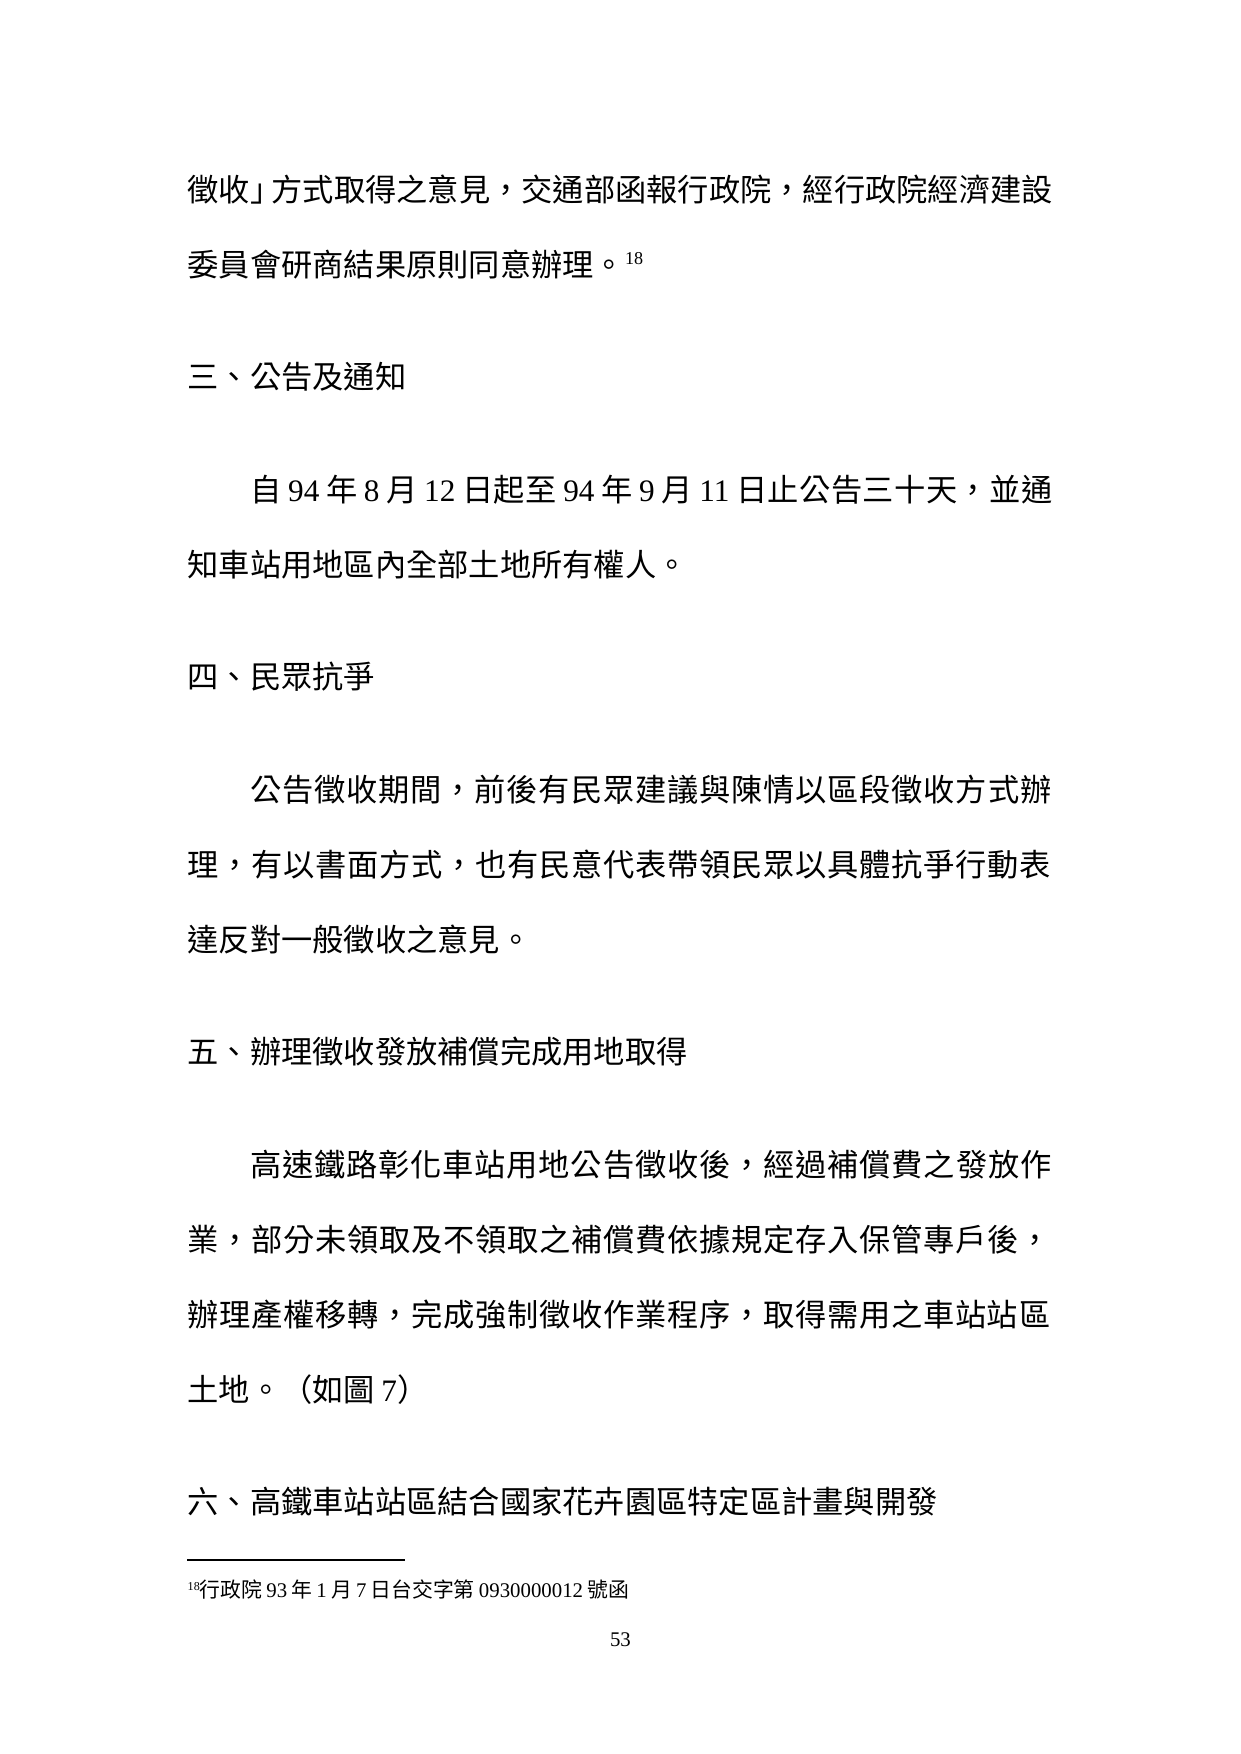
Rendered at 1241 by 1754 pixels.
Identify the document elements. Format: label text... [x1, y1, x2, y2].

text 五、辦理徵收發放補償完成用地取得 [187, 1012, 1053, 1087]
text 公告徵收期間，前後有民眾建議與陳情以區段徵收方式辦理，有以書面方式，也有民意代表帶領民眾以具體抗爭行動表達反對一般徵收之意見。 [187, 750, 1053, 975]
text 徵收」方式取得之意見，交通部函報行政院，經行政院經濟建設委員會研商結果原則同意辦理。 [187, 150, 1053, 300]
text 高速鐵路彰化車站用地公告徵收後，經過補償費之發放作業，部分未領取及不領取之補償費依據規定存入保管專戶後，辦理產權移轉，完成強制徵收作業程序，取得需用之車站站區土地。（如圖7） [187, 1125, 1053, 1425]
text 三、公告及通知 [187, 337, 1053, 412]
text 行政院93年1月7日台交字第0930000012號函 [187, 1566, 1045, 1604]
text 六、高鐵車站站區結合國家花卉園區特定區計畫與開發 [187, 1462, 1053, 1537]
text 自94年8月12日起至94年9月11日止公告三十天，並通知車站用地區內全部土地所有權人。 [187, 450, 1053, 600]
text 四、民眾抗爭 [187, 637, 1053, 712]
